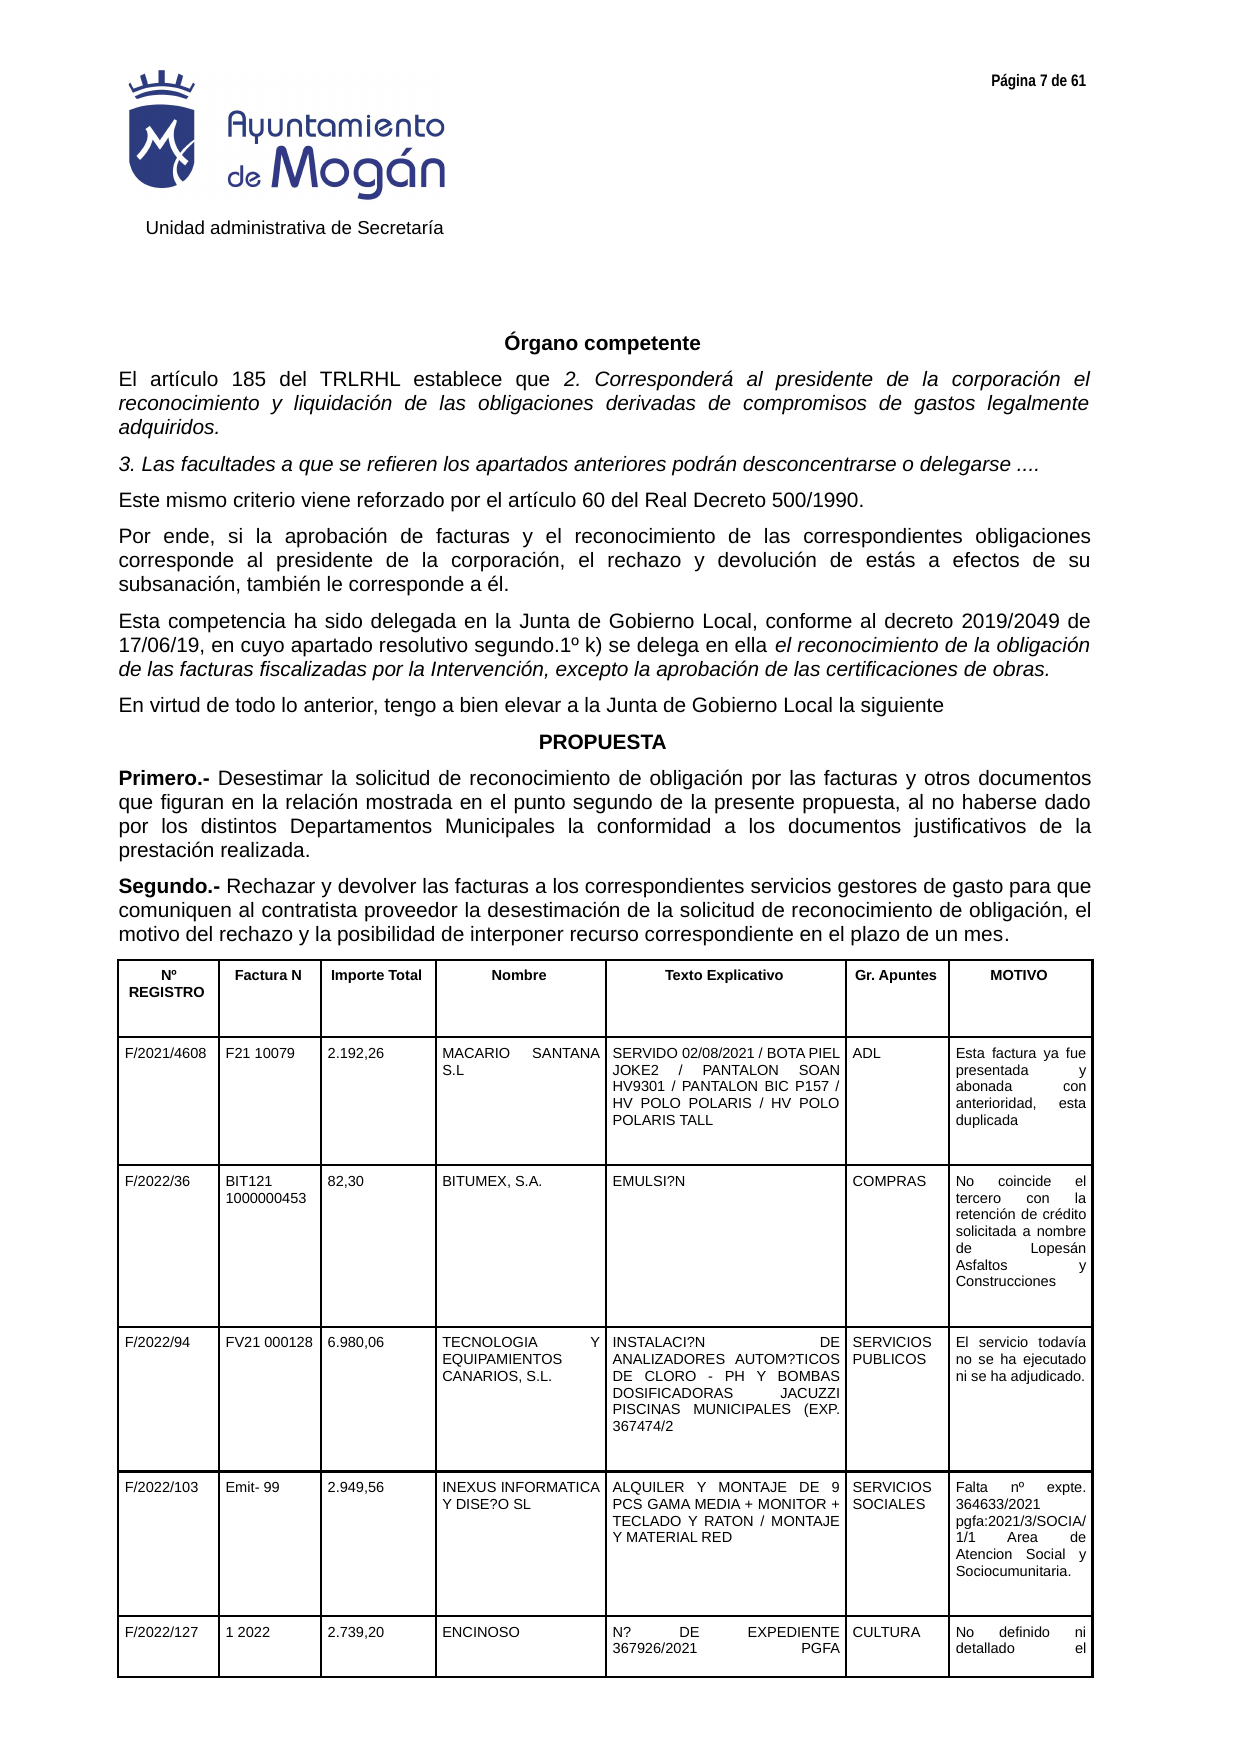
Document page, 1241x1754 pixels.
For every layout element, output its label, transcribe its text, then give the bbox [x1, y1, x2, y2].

table_header Importe Total [322, 961, 435, 1036]
table_cell F21 10079 [220, 1038, 320, 1164]
text Este mismo criterio viene reforzado por el artículo 60 del Real Decreto 500/1990. [118, 488, 1092, 512]
table_header Gr. Apuntes [847, 961, 948, 1036]
text Por ende, si la aprobación de facturas y el reconocimiento de las correspondientes obligaciones corresponde al presidente de la corporación, el rechazo y devolución de estás a efectos de su subsanación, también le corresponde a él. [118, 524, 1092, 596]
table_cell No coincide el tercero con la retención de crédito solicitada a nombre de Lopesán Asfaltos y Construcciones [950, 1166, 1091, 1326]
table_cell 2.739,20 [322, 1617, 435, 1676]
table_cell F/2022/94 [119, 1328, 218, 1470]
table_cell SERVICIOS SOCIALES [847, 1473, 948, 1615]
table_cell F/2021/4608 [119, 1038, 218, 1164]
table_cell SERVICIOS PUBLICOS [847, 1328, 948, 1470]
table_cell El servicio todavía no se ha ejecutado ni se ha adjudicado. [950, 1328, 1091, 1470]
table_header Factura N [220, 961, 320, 1036]
table_header Nombre [437, 961, 605, 1036]
table_cell INEXUS INFORMATICA Y DISE?O SL [437, 1473, 605, 1615]
table_cell 2.192,26 [322, 1038, 435, 1164]
table_cell ADL [847, 1038, 948, 1164]
table_header Texto Explicativo [607, 961, 845, 1036]
text Primero.- Desestimar la solicitud de reconocimiento de obligación por las facturas y otros documentos que figuran en la relación mostrada en el punto segundo de la presente propuesta, al no haberse dado por los distintos Departamentos Municipales la conformidad a los documentos justificativos de la prestación realizada. [118, 766, 1092, 862]
table_cell Emit- 99 [220, 1473, 320, 1615]
table_cell N? DE EXPEDIENTE 367926/2021 PGFA [607, 1617, 845, 1676]
text Segundo.- Rechazar y devolver las facturas a los correspondientes servicios gestores de gasto para que comuniquen al contratista proveedor la desestimación de la solicitud de reconocimiento de obligación, el motivo del rechazo y la posibilidad de interponer recurso correspondiente en el plazo de un mes. [118, 874, 1092, 946]
text PROPUESTA [118, 729, 1092, 753]
text Esta competencia ha sido delegada en la Junta de Gobierno Local, conforme al decreto 2019/2049 de 17/06/19, en cuyo apartado resolutivo segundo.1º k) se delega en ella el reconocimiento de la obligación de las facturas fiscalizadas por la Intervención, excepto la aprobación de las certificaciones de obras. [118, 609, 1092, 681]
picture [128, 70, 445, 206]
table_cell 1 2022 [220, 1617, 320, 1676]
table_cell MACARIO SANTANA S.L [437, 1038, 605, 1164]
table_cell COMPRAS [847, 1166, 948, 1326]
table_header MOTIVO [950, 961, 1091, 1036]
table_cell SERVIDO 02/08/2021 / BOTA PIEL JOKE2 / PANTALON SOAN HV9301 / PANTALON BIC P157 / HV POLO POLARIS / HV POLO POLARIS TALL [607, 1038, 845, 1164]
table_cell EMULSI?N [607, 1166, 845, 1326]
text Órgano competente [118, 331, 1092, 354]
table_cell 82,30 [322, 1166, 435, 1326]
table_cell Falta nº expte. 364633/2021 pgfa:2021/3/SOCIA/1/1 Area de Atencion Social y Sociocumunitaria. [950, 1473, 1091, 1615]
table_cell F/2022/127 [119, 1617, 218, 1676]
table_cell TECNOLOGIA Y EQUIPAMIENTOS CANARIOS, S.L. [437, 1328, 605, 1470]
table_header Nº REGISTRO [119, 961, 218, 1036]
table_cell CULTURA [847, 1617, 948, 1676]
table_cell Esta factura ya fue presentada y abonada con anterioridad, esta duplicada [950, 1038, 1091, 1164]
table_cell ALQUILER Y MONTAJE DE 9 PCS GAMA MEDIA + MONITOR + TECLADO Y RATON / MONTAJE Y MATERIAL RED [607, 1473, 845, 1615]
table_cell BITUMEX, S.A. [437, 1166, 605, 1326]
text En virtud de todo lo anterior, tengo a bien elevar a la Junta de Gobierno Local la siguiente [118, 693, 1092, 717]
table_cell F/2022/103 [119, 1473, 218, 1615]
table_cell FV21 000128 [220, 1328, 320, 1470]
table_cell F/2022/36 [119, 1166, 218, 1326]
table_cell INSTALACI?N DE ANALIZADORES AUTOM?TICOS DE CLORO - PH Y BOMBAS DOSIFICADORAS JACUZZI PISCINAS MUNICIPALES (EXP. 367474/2 [607, 1328, 845, 1470]
table_cell ENCINOSO [437, 1617, 605, 1676]
table_cell 2.949,56 [322, 1473, 435, 1615]
text El artículo 185 del TRLRHL establece que 2. Corresponderá al presidente de la corporación el reconocimiento y liquidación de las obligaciones derivadas de compromisos de gastos legalmente adquiridos. [118, 367, 1092, 439]
table_cell No definido ni detallado el [950, 1617, 1091, 1676]
table_cell 6.980,06 [322, 1328, 435, 1470]
table_cell BIT121 1000000453 [220, 1166, 320, 1326]
text 3. Las facultades a que se refieren los apartados anteriores podrán desconcentrarse o delegarse .... [118, 451, 1092, 475]
